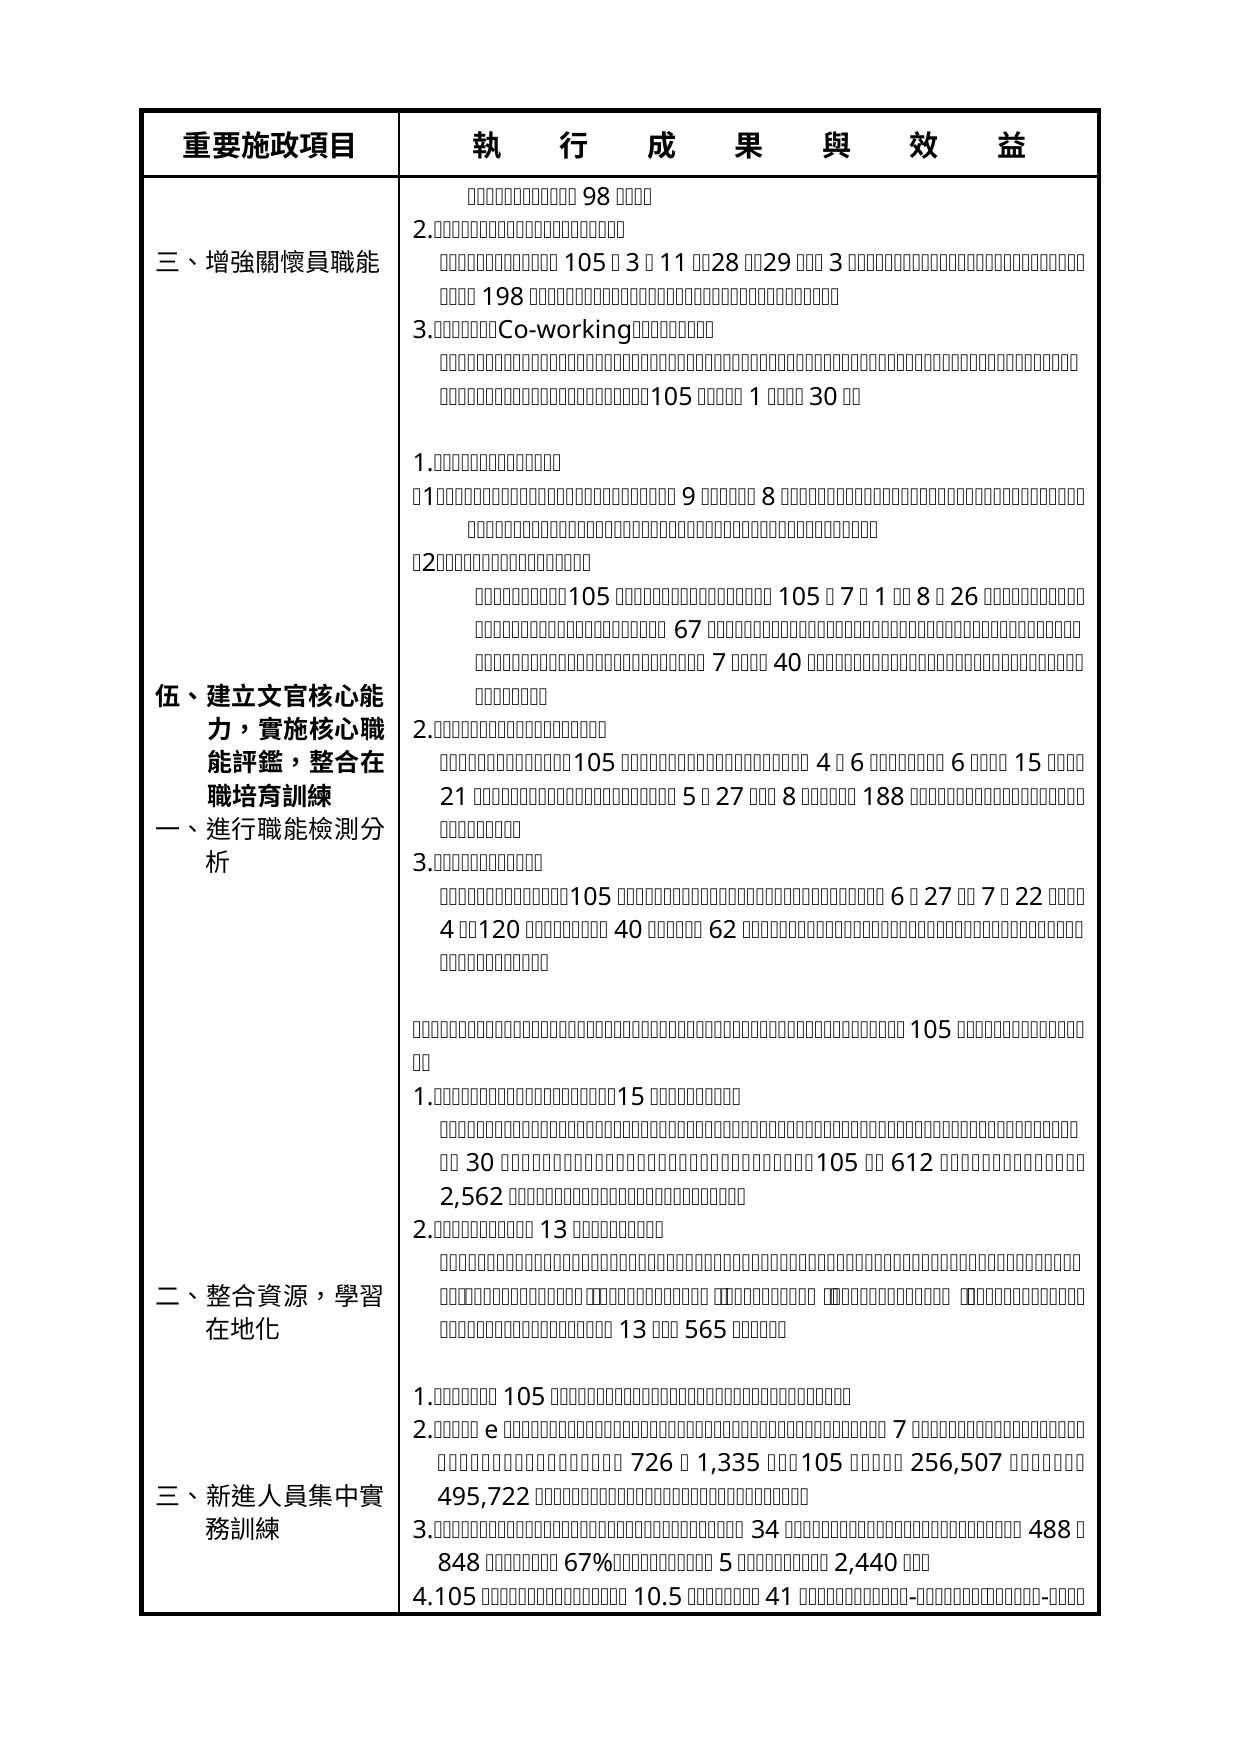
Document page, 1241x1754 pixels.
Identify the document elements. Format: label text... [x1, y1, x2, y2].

table_cell 三、增強關懷員職能 伍、建立文官核心能力，實施核心職能評鑑，整合在職培育訓練 一、進行職能檢測分析 二、整合資源，學習在地化 三、新進人員集中實務訓練 [144, 178, 398, 1612]
table_header 執 行 成 果 與 效 益 [400, 113, 1097, 175]
table_header 重要施政項目 [144, 113, 398, 175]
table_cell 長、各區區長、機要人員等98人參加。 2.辦理「區公所主管人員班」，培育優質區政人力 因應區政的治理需要，分別於105年3月11日、28日、29日開辦3期「區公所主管人員班」，計有各區公所主任秘書、課長等主管人員198人參訓，以培養優質區政治理主管人力，創造優質區里服務，提升行政效能。 3.辦理九等主管「Co-working，共事向前行」研習 為增強本府所屬一級機關九職等主管人員跨局處合作及橫向聯繫溝通能力，規劃危機處理、跨域協調溝通與整合及市政亮點論談等專題講座，期提升市府團隊行政效能及合作模式，俾達成本市各項重要施政策略，105年度共辦理1期，調訓30人。 1.運用創新思維，啟航接班人計畫 （1）訂頒「高雄市政府儲備中階主管培育計畫」，辦理薦任第9職等主管及第8職等主管培訓班，課程內容除扣合市政願景開設基礎教育、核心能力專業管理課程及潛能發展等結合理論與實務課程外，並安排受訓人員與市府長官面對面座談，進行雙向交流。 （2）辦理「中階主管培育班－八等主管」 為儲備八等主管人才，105年度「中階主管培育班－八等主管」於105年7月1日至8月26日期間，採數位自主學習及實體課程之混成研習，所有訓練課程總時數計67小時，課程安排有創意思考與問題解決、專案計畫與執行、目標設定與績效管理、依法行政與案例演練、網路社群運用及管理，計有本府各機關學校第7職等人員40人結訓。培訓合格人員名冊供各機關首長作為機關職務出缺時得優先選員陞任之參考。 2.辦理「國中小校長儲備班」，培訓治校專才 為培育並儲備本市國中小校長，105年度辦理「國中小校長儲訓班」，儲訓時間於4月6日開訓，計有國中6名，國小15名，共計21名，期間安排市政與雲林、台中標竿學校參訪，至5月27日止共8週，課程時數188小時。通過培訓人員列冊做為本市國中小學校校長派任之依據。 3.辦理「國中小主任儲訓班」 為培育並儲備本市國中小主任，105年度分別辦理「國中主任儲訓班」及「國小主任儲訓班」。訓期自6月27日至7月22日，共計4週，120小時，培訓國中主任40名、國小主任62名。課程加強學校主任教育專業素養，增進學校行政知能，通過培訓人員列冊做為國中小學校主任派任之依據。 建構多元培訓機制，結合南部地區大專院校及其他專業認證、訓練機構合作開辦系列認證班，精進公務同仁專業核心職能，105年辦理各類市政專業認證班期如下： 1.辦理「第一線為民服務人員溝通能力認證班」15期，提升為民服務效能 為提升為民服務品質，增進公務人員服務管理及抱怨處理能力，提高民眾滿意度，賡續與高雄應用科技大學合作辦理「第一線為民服務人員溝通能力認證班」，每期30小時，採數位課程、實體課程、案例模擬演練等混成學習方式辦理，105年計612名學員獲得認證。四年共計認證2,562人，大幅提升本府人員良好溝通能力，促進公共服務績效。 2.辦理其他各類認證班期共13期，精進專業核心職能 為精進市府同仁專業核心職能，發揮更高的人才效能與組織績效，與本市各大學合作開辦「公關發言與危機處理認證班」、「高雄在地化行銷導覽人才認證班」、「消防安全檢查實務認證班」、「活動創新規劃人員認證班」、「品牌社群行銷認證班」、「簡報設計暨口說人員認證班」、「數位多媒體教材設計人員認證班」、「政府採購法專業人員訓練班」等共13期，計565人取得認證。 1.訂定高雄市政府105年度推動數位學習實施計畫，提供多元學習管道，型塑本府數位學習文化。 2.設置「港都e學苑」數位學習平台，提供多媒體影音課程計有管理、語文、科技、法制、市政、人文、生活共7大類，另有性別主流化、溝通服務、環境教育及稅務等特殊類別，數位課程合計共726門1,335小時。105年認證人數256,507人次，認證時數495,722小時，修課對象除公教人員外，更擴及一般民眾，增加課程使用率。 3.與全國公務機構行政院人事行政總處公務人力發展中心、地方行政研習中心等34個機關交換課程，增加數位學習課程多樣性，共計交換課程488門848小時，約佔總課程67%，換算自製費用，每門以5萬元計算，約節省公帑2,440萬元。 4.105年度完成委製多媒體互動數位課程共10.5小時，錄轉製課程41小時。並辦理「高雄猴賽雷-不知不可系列」、「高雄猴賽雷-一定會幸 [400, 178, 1097, 1612]
